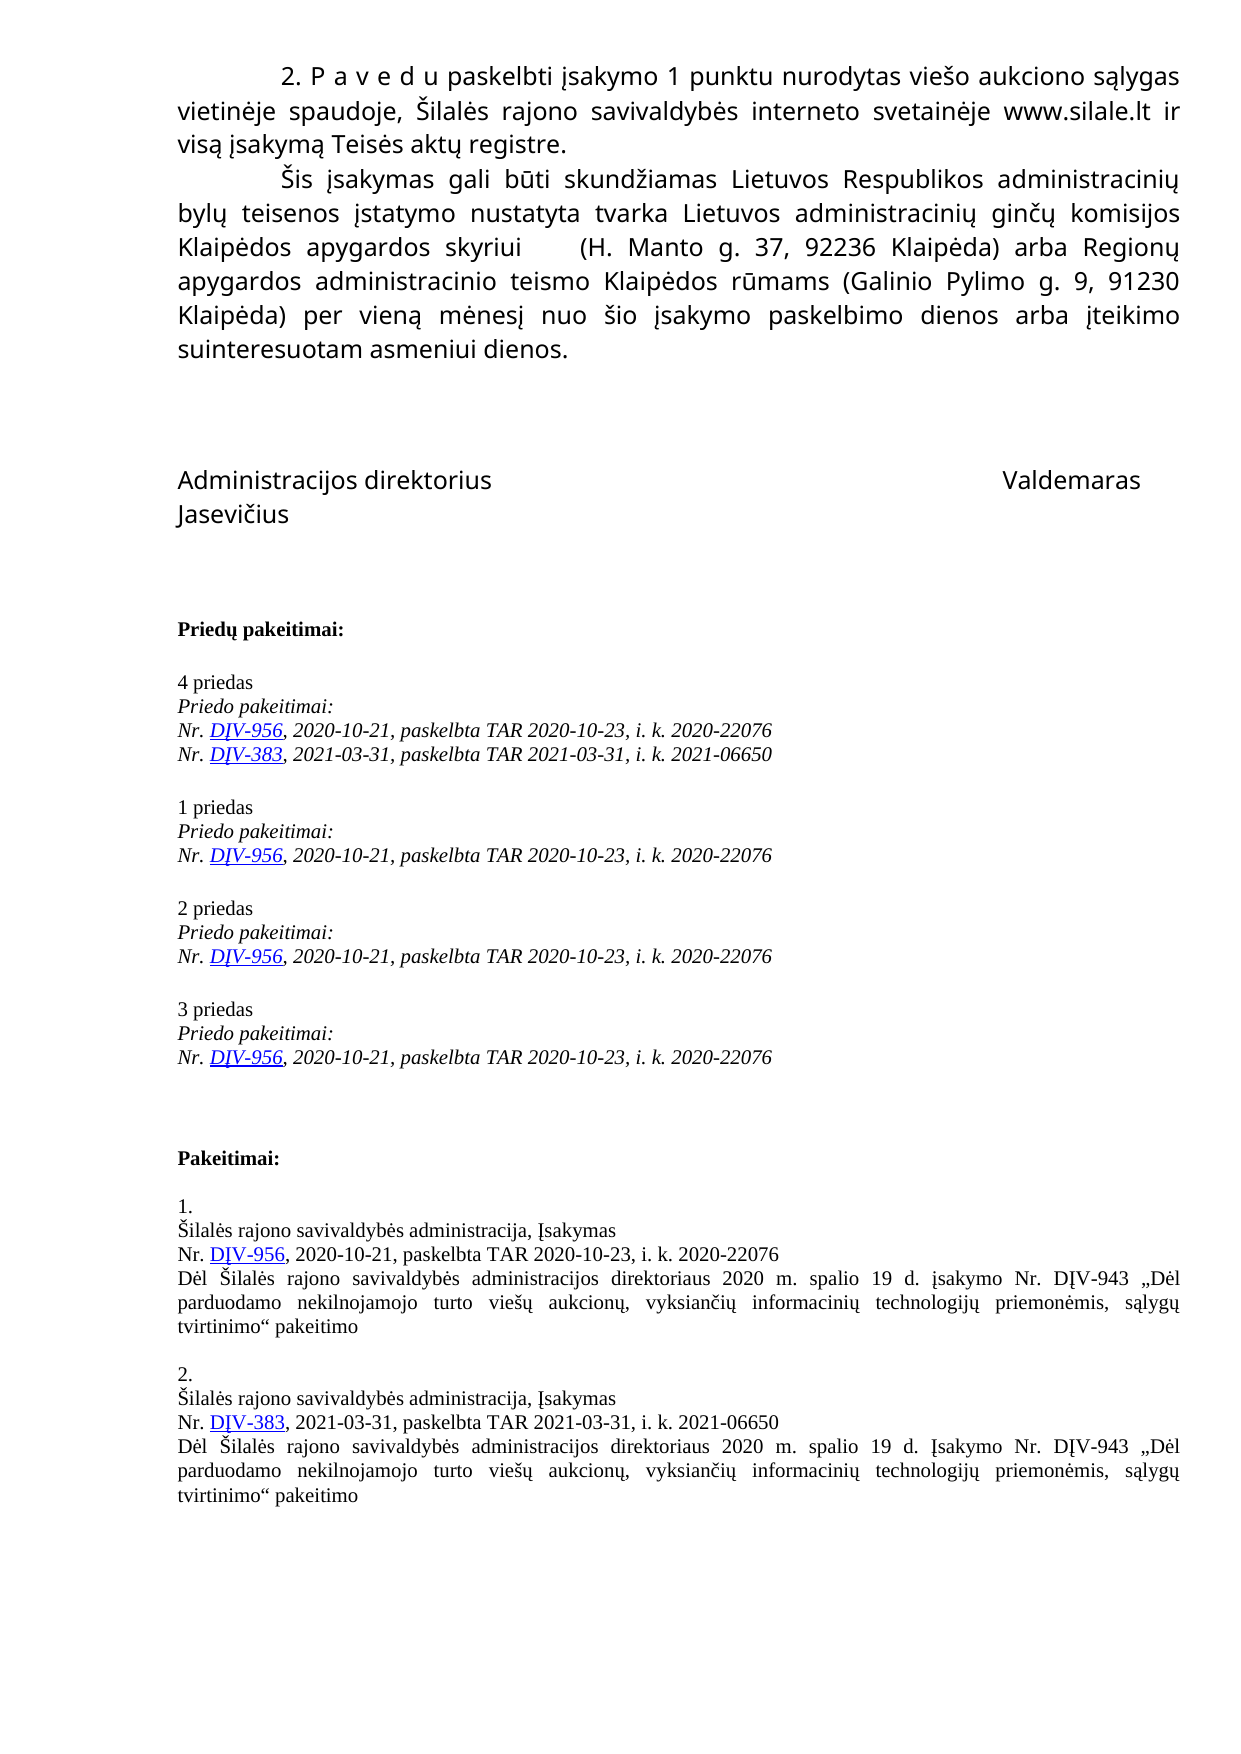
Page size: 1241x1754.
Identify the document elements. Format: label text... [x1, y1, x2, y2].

text Nr. DĮV-956, 2020-10-21, paskelbta TAR 2020-10-23, i. k. 2020-22076 [177, 843, 1181, 867]
text Nr. DĮV-383, 2021-03-31, paskelbta TAR 2021-03-31, i. k. 2021-06650 [177, 742, 1181, 766]
text Nr. DĮV-383, 2021-03-31, paskelbta TAR 2021-03-31, i. k. 2021-06650 [177, 1410, 1181, 1434]
text Pakeitimai: [177, 1146, 1181, 1170]
text 3 priedas [177, 997, 1181, 1021]
text 1 priedas [177, 795, 1181, 819]
text Priedų pakeitimai: [177, 617, 1181, 641]
text 2. [177, 1362, 1181, 1386]
text 4 priedas [177, 670, 1181, 694]
text Nr. DĮV-956, 2020-10-21, paskelbta TAR 2020-10-23, i. k. 2020-22076 [177, 1045, 1181, 1069]
text 2. P a v e d u paskelbti įsakymo 1 punktu nurodytas viešo aukciono sąlygas vietinėje spaudoje, Šilalės rajono savivaldybės interneto svetainėje www.silale.lt ir visą įsakymą Teisės aktų registre. [177, 59, 1181, 161]
text Šis įsakymas gali būti skundžiamas Lietuvos Respublikos administracinių bylų teisenos įstatymo nustatyta tvarka Lietuvos administracinių ginčų komisijos Klaipėdos apygardos skyriui (H. Manto g. 37, 92236 Klaipėda) arba Regionų apygardos administracinio teismo Klaipėdos rūmams (Galinio Pylimo g. 9, 91230 Klaipėda) per vieną mėnesį nuo šio įsakymo paskelbimo dienos arba įteikimo suinteresuotam asmeniui dienos. [177, 161, 1181, 366]
text Priedo pakeitimai: [177, 819, 1181, 843]
text Priedo pakeitimai: [177, 694, 1181, 718]
text Administracijos direktorius Valdemaras Jasevičius [177, 462, 1181, 531]
text Priedo pakeitimai: [177, 1021, 1181, 1045]
text Nr. DĮV-956, 2020-10-21, paskelbta TAR 2020-10-23, i. k. 2020-22076 [177, 718, 1181, 742]
text Priedo pakeitimai: [177, 920, 1181, 944]
text Nr. DĮV-956, 2020-10-21, paskelbta TAR 2020-10-23, i. k. 2020-22076 [177, 1242, 1181, 1266]
text 2 priedas [177, 896, 1181, 920]
text Dėl Šilalės rajono savivaldybės administracijos direktoriaus 2020 m. spalio 19 d. Įsakymo Nr. DĮV-943 „Dėl parduodamo nekilnojamojo turto viešų aukcionų, vyksiančių informacinių technologijų priemonėmis, sąlygų tvirtinimo“ pakeitimo [177, 1434, 1181, 1507]
text Dėl Šilalės rajono savivaldybės administracijos direktoriaus 2020 m. spalio 19 d. įsakymo Nr. DĮV-943 „Dėl parduodamo nekilnojamojo turto viešų aukcionų, vyksiančių informacinių technologijų priemonėmis, sąlygų tvirtinimo“ pakeitimo [177, 1266, 1181, 1338]
text 1. [177, 1194, 1181, 1218]
text Nr. DĮV-956, 2020-10-21, paskelbta TAR 2020-10-23, i. k. 2020-22076 [177, 944, 1181, 968]
text Šilalės rajono savivaldybės administracija, Įsakymas [177, 1386, 1181, 1410]
text Šilalės rajono savivaldybės administracija, Įsakymas [177, 1218, 1181, 1242]
